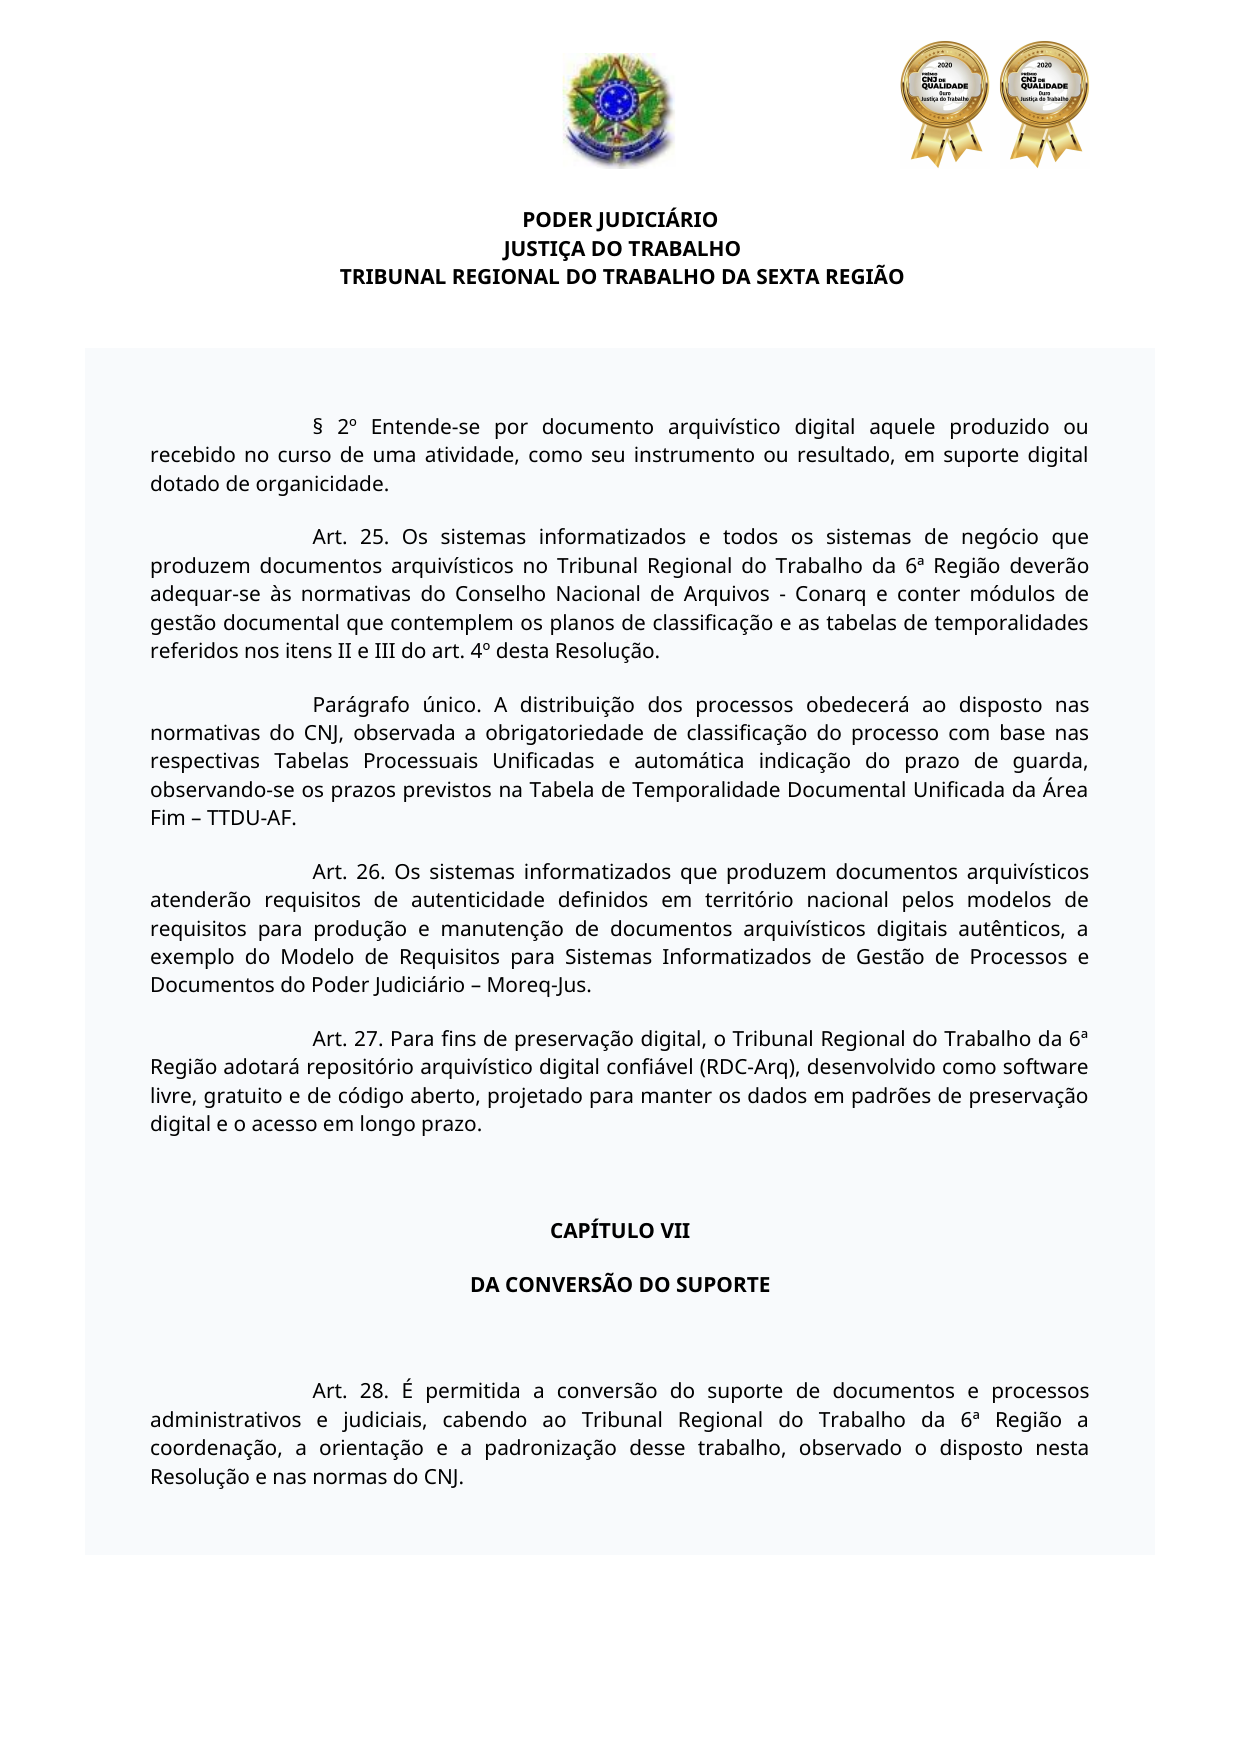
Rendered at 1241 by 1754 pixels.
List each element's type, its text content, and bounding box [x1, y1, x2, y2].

text Parágrafo único. A distribuição dos processos obedecerá ao disposto nas normativas do CNJ, observada a obrigatoriedade de classificação do processo com base nas respectivas Tabelas Processuais Unificadas e automática indicação do prazo de guarda, observando-se os prazos previstos na Tabela de Temporalidade Documental Unificada da Área Fim – TTDU-AF. [85, 625, 1155, 792]
picture [562, 53, 676, 169]
picture [999, 40, 1090, 169]
text DA CONVERSÃO DO SUPORTE [85, 1205, 1155, 1258]
picture [900, 40, 990, 169]
text Art. 28. É permitida a conversão do suporte de documentos e processos administrativos e judiciais, cabendo ao Tribunal Regional do Trabalho da 6ª Região a coordenação, a orientação e a padronização desse trabalho, observado o disposto nesta Resolução e nas normas do CNJ. [85, 1312, 1155, 1555]
text CAPÍTULO VII [85, 1152, 1155, 1205]
text Art. 26. Os sistemas informatizados que produzem documentos arquivísticos atenderão requisitos de autenticidade definidos em território nacional pelos modelos de requisitos para produção e manutenção de documentos arquivísticos digitais autênticos, a exemplo do Modelo de Requisitos para Sistemas Informatizados de Gestão de Processos e Documentos do Poder Judiciário – Moreq-Jus. [85, 792, 1155, 959]
text Art. 25. Os sistemas informatizados e todos os sistemas de negócio que produzem documentos arquivísticos no Tribunal Regional do Trabalho da 6ª Região deverão adequar-se às normativas do Conselho Nacional de Arquivos - Conarq e conter módulos de gestão documental que contemplem os planos de classificação e as tabelas de temporalidades referidos nos itens II e III do art. 4º desta Resolução. [85, 458, 1155, 625]
text Art. 27. Para fins de preservação digital, o Tribunal Regional do Trabalho da 6ª Região adotará repositório arquivístico digital confiável (RDC-Arq), desenvolvido como software livre, gratuito e de código aberto, projetado para manter os dados em padrões de preservação digital e o acesso em longo prazo. [85, 959, 1155, 1098]
text § 2º Entende-se por documento arquivístico digital aquele produzido ou recebido no curso de uma atividade, como seu instrumento ou resultado, em suporte digital dotado de organicidade. [85, 348, 1155, 458]
